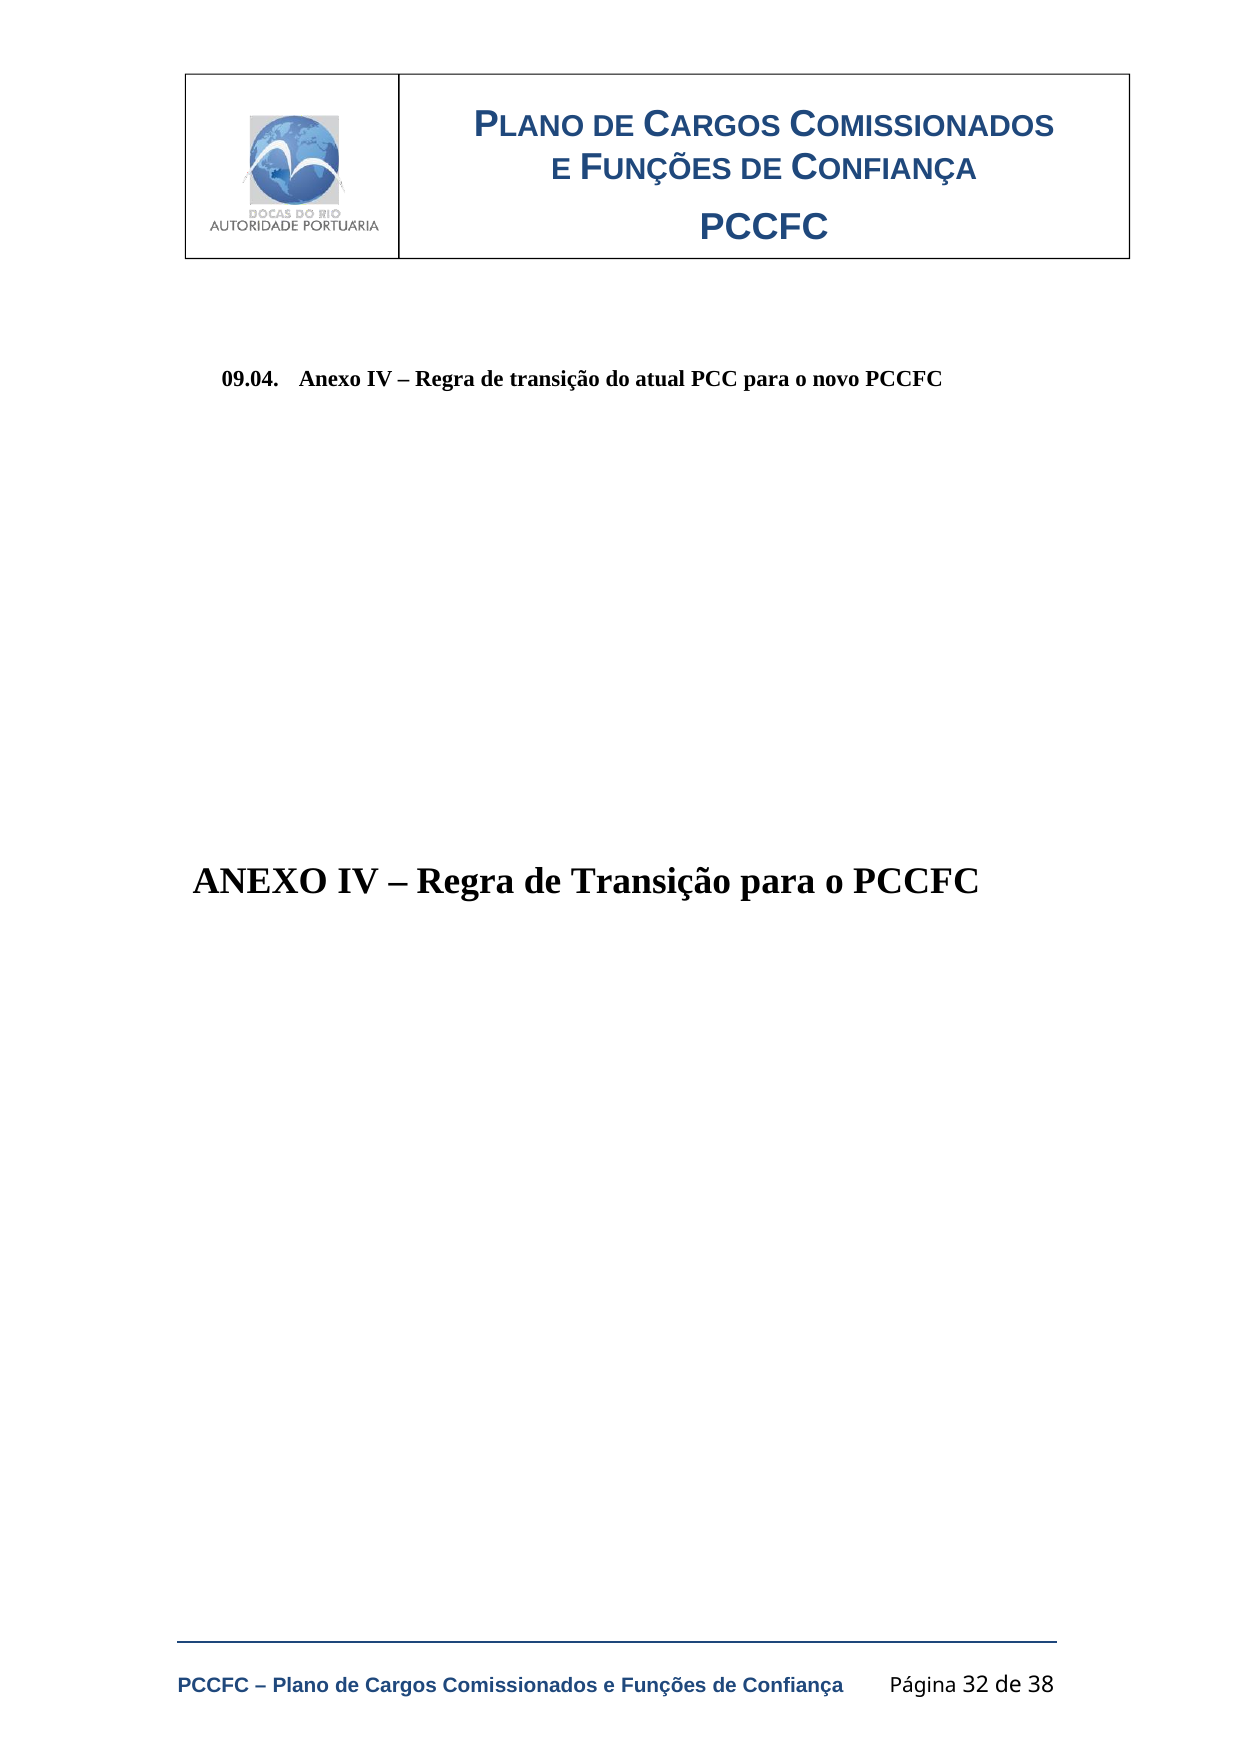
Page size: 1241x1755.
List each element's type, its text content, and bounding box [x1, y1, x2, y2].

list Anexo IV – Regra de transição do atual PCC para o novo PCCFC [221, 365, 1199, 391]
text ANEXO IV – Regra de Transição para o PCCFC [192, 859, 1119, 902]
